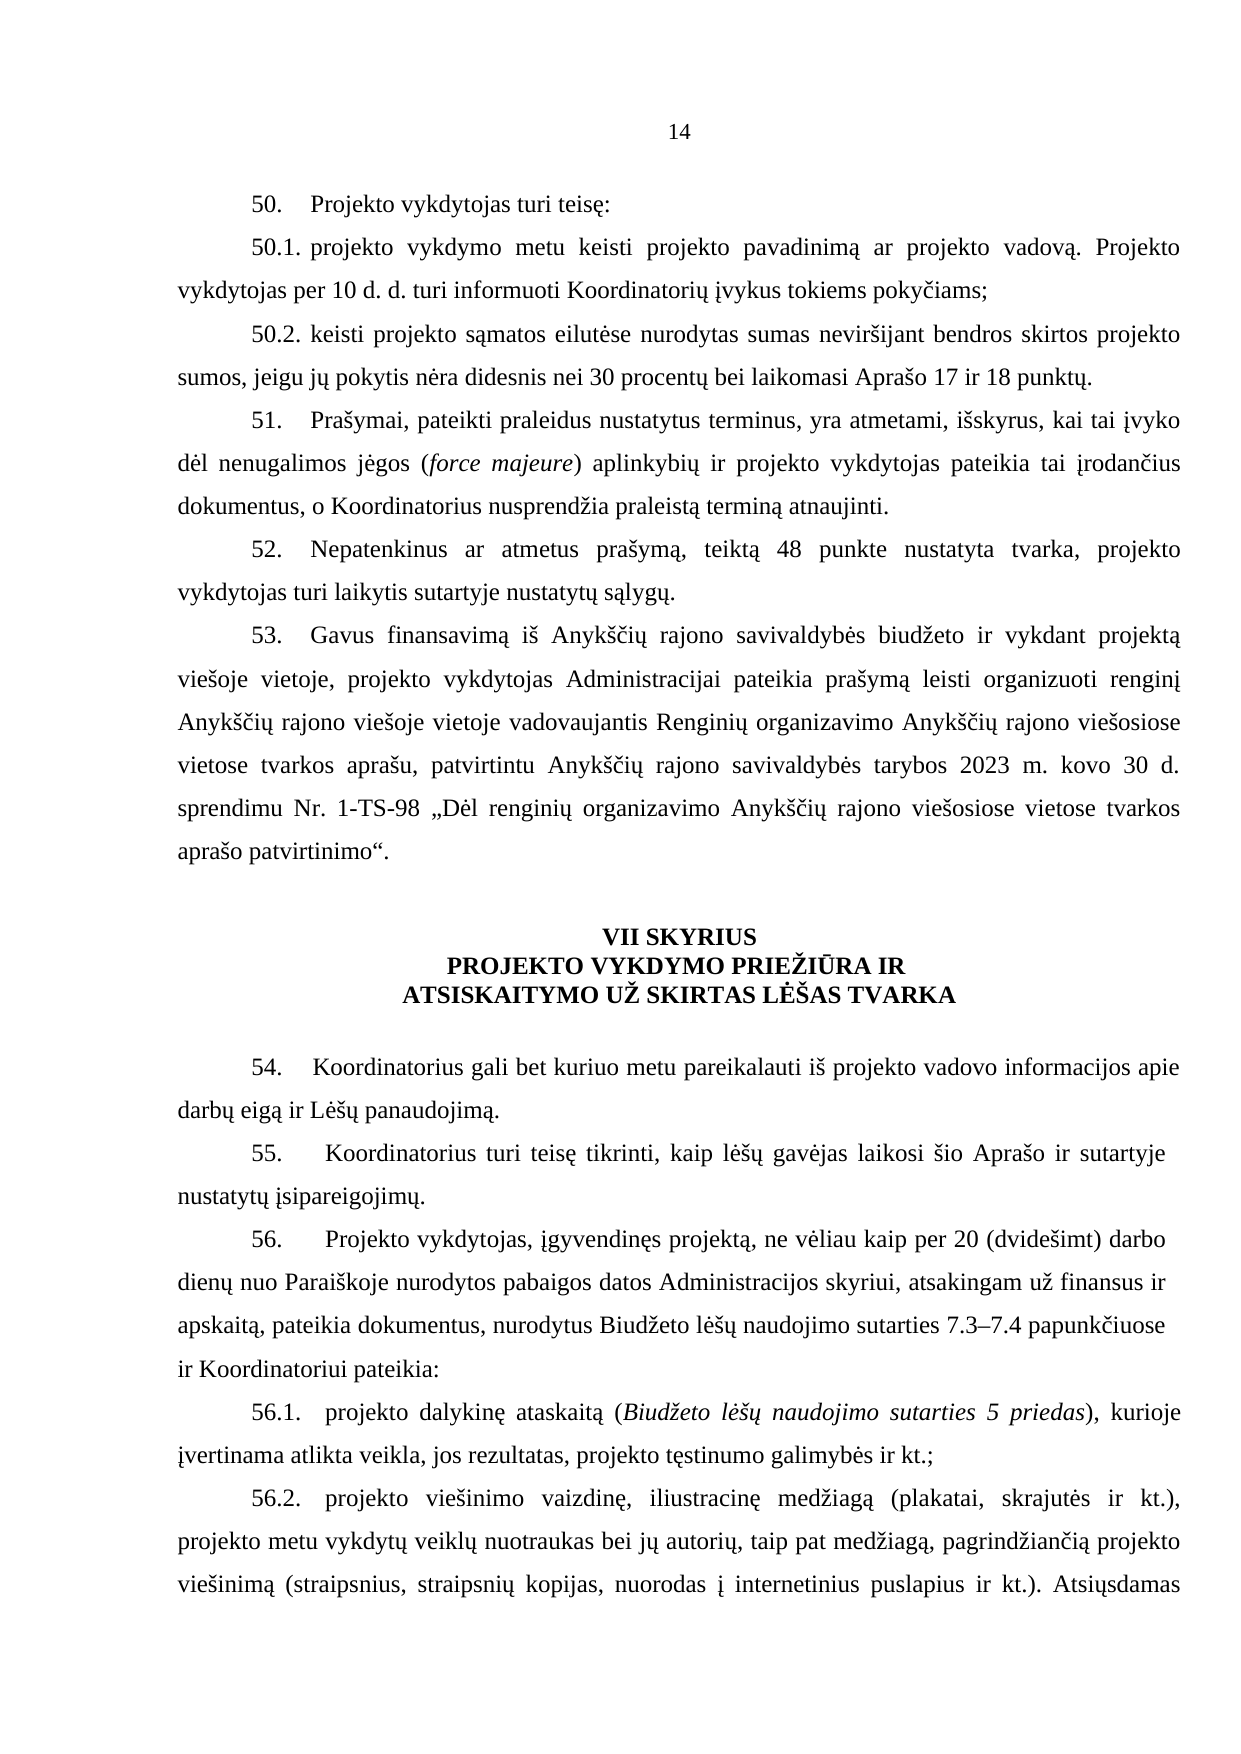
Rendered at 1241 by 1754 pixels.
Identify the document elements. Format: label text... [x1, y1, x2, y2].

text 53. Gavus finansavimą iš Anykščių rajono savivaldybės biudžeto ir vykdant projektą viešoje vietoje, projekto vykdytojas Administracijai pateikia prašymą leisti organizuoti renginį Anykščių rajono viešoje vietoje vadovaujantis Renginių organizavimo Anykščių rajono viešosiose vietose tvarkos aprašu, patvirtintu Anykščių rajono savivaldybės tarybos 2023 m. kovo 30 d. sprendimu Nr. 1-TS-98 „Dėl renginių organizavimo Anykščių rajono viešosiose vietose tvarkos aprašo patvirtinimo“. [177, 621, 1181, 865]
text 55. Koordinatorius turi teisę tikrinti, kaip lėšų gavėjas laikosi šio Aprašo ir sutartyje nustatytų įsipareigojimų. [177, 1138, 1167, 1210]
text ATSISKAITYMO UŽ SKIRTAS LĖŠAS TVARKA [177, 980, 1181, 1009]
text VII SKYRIUS [177, 922, 1181, 951]
text 50.2. keisti projekto sąmatos eilutėse nurodytas sumas neviršijant bendros skirtos projekto sumos, jeigu jų pokytis nėra didesnis nei 30 procentų bei laikomasi Aprašo 17 ir 18 punktų. [177, 319, 1181, 391]
text 56. Projekto vykdytojas, įgyvendinęs projektą, ne vėliau kaip per 20 (dvidešimt) darbo dienų nuo Paraiškoje nurodytos pabaigos datos Administracijos skyriui, atsakingam už finansus ir apskaitą, pateikia dokumentus, nurodytus Biudžeto lėšų naudojimo sutarties 7.3–7.4 papunkčiuose ir Koordinatoriui pateikia: [177, 1224, 1167, 1382]
text 54. Koordinatorius gali bet kuriuo metu pareikalauti iš projekto vadovo informacijos apie darbų eigą ir Lėšų panaudojimą. [177, 1052, 1181, 1124]
text 51. Prašymai, pateikti praleidus nustatytus terminus, yra atmetami, išskyrus, kai tai įvyko dėl nenugalimos jėgos (force majeure) aplinkybių ir projekto vykdytojas pateikia tai įrodančius dokumentus, o Koordinatorius nusprendžia praleistą terminą atnaujinti. [177, 405, 1181, 520]
text 52. Nepatenkinus ar atmetus prašymą, teiktą 48 punkte nustatyta tvarka, projekto vykdytojas turi laikytis sutartyje nustatytų sąlygų. [177, 534, 1181, 606]
text 56.2. projekto viešinimo vaizdinę, iliustracinę medžiagą (plakatai, skrajutės ir kt.), projekto metu vykdytų veiklų nuotraukas bei jų autorių, taip pat medžiagą, pagrindžiančią projekto viešinimą (straipsnius, straipsnių kopijas, nuorodas į internetinius puslapius ir kt.). Atsiųsdamas [177, 1483, 1181, 1598]
text 50.1. projekto vykdymo metu keisti projekto pavadinimą ar projekto vadovą. Projekto vykdytojas per 10 d. d. turi informuoti Koordinatorių įvykus tokiems pokyčiams; [177, 232, 1181, 304]
text PROJEKTO VYKDYMO PRIEŽIŪRA IR [177, 951, 1181, 980]
text 56.1. projekto dalykinę ataskaitą (Biudžeto lėšų naudojimo sutarties 5 priedas), kurioje įvertinama atlikta veikla, jos rezultatas, projekto tęstinumo galimybės ir kt.; [177, 1397, 1181, 1469]
text 50. Projekto vykdytojas turi teisę: [177, 189, 1181, 218]
